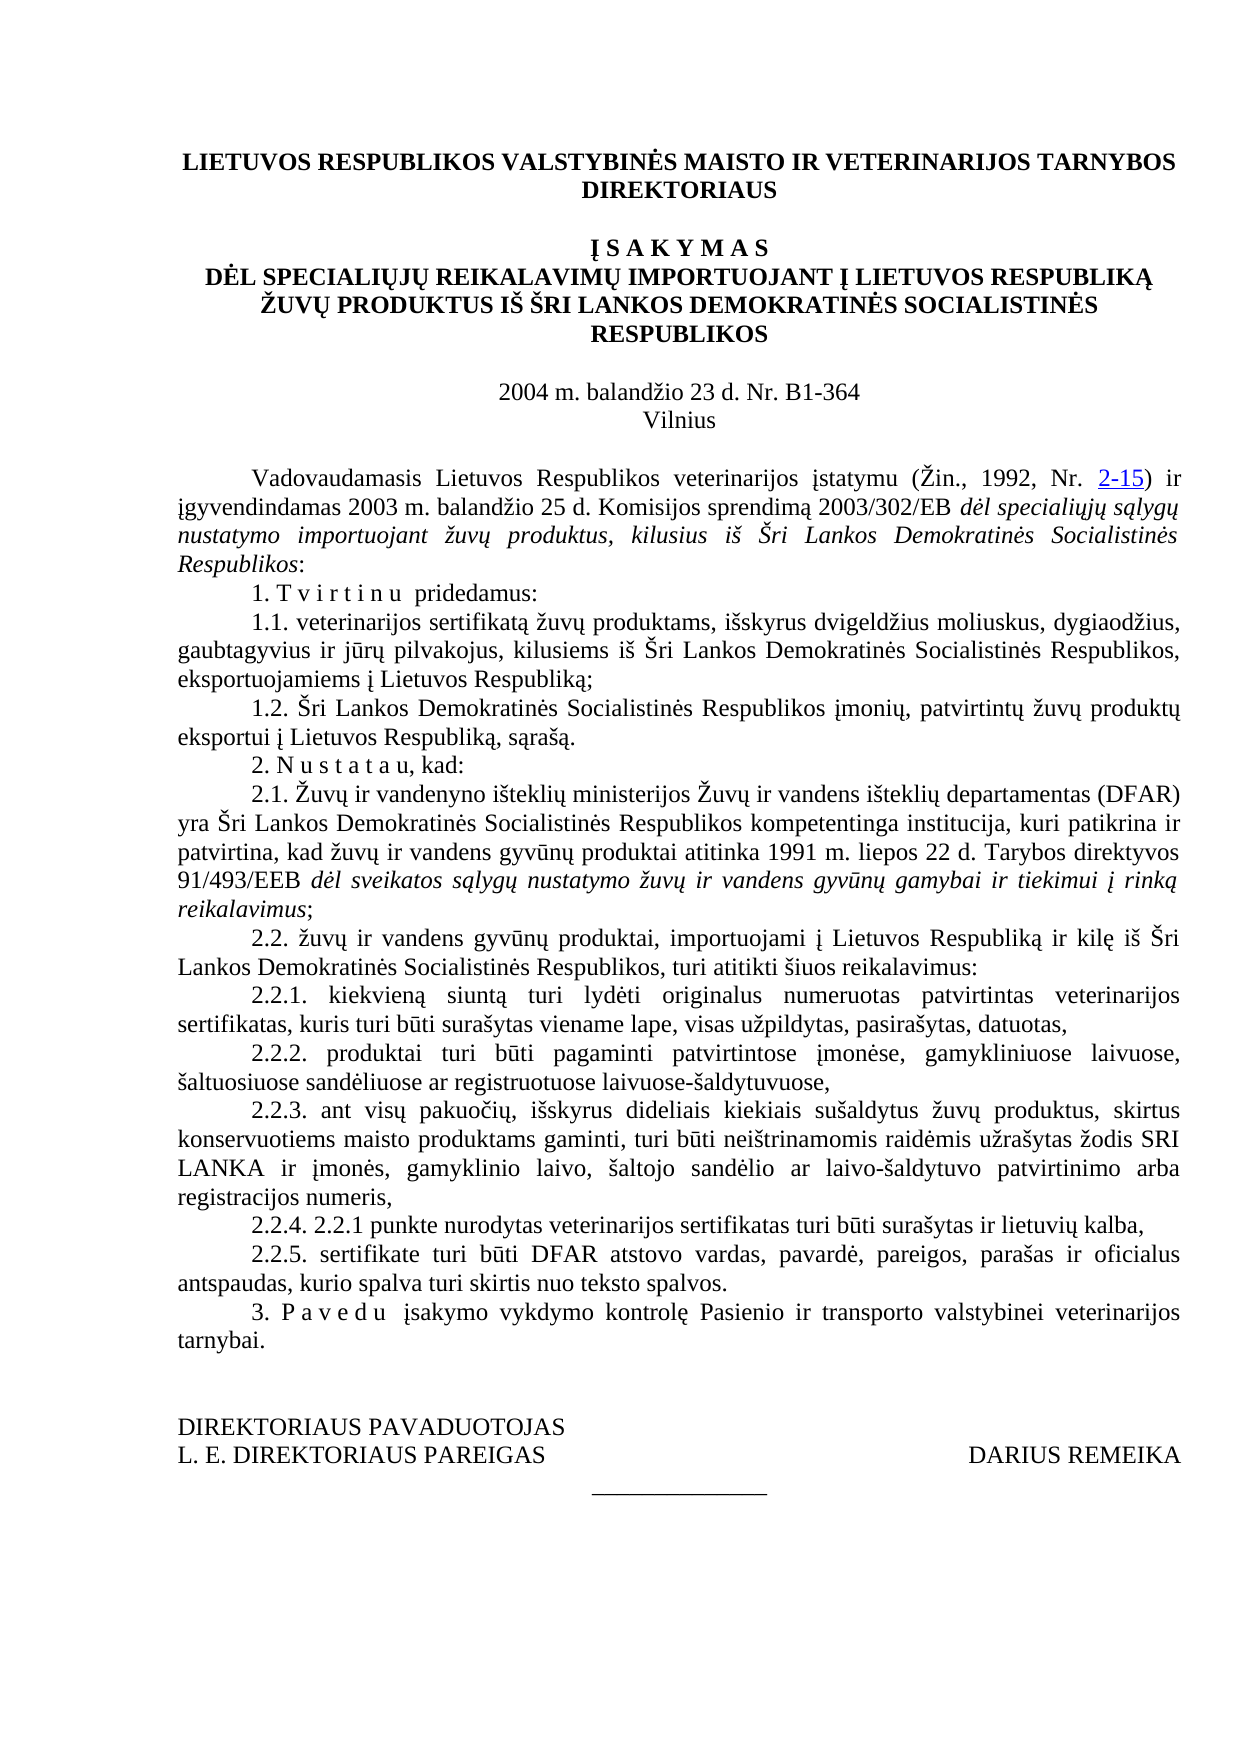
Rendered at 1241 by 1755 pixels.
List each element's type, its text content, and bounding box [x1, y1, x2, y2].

text 2004 m. balandžio 23 d. Nr. B1-364 [177, 377, 1181, 406]
text Vilnius [177, 406, 1181, 434]
text 2.2.3. ant visų pakuočių, išskyrus dideliais kiekiais sušaldytus žuvų produktus, skirtus konservuotiems maisto produktams gaminti, turi būti neištrinamomis raidėmis užrašytas žodis SRI LANKA ir įmonės, gamyklinio laivo, šaltojo sandėlio ar laivo-šaldytuvo patvirtinimo arba registracijos numeris, [177, 1096, 1181, 1211]
text 2.2.2. produktai turi būti pagaminti patvirtintose įmonėse, gamykliniuose laivuose, šaltuosiuose sandėliuose ar registruotuose laivuose-šaldytuvuose, [177, 1038, 1181, 1096]
text 1.1. veterinarijos sertifikatą žuvų produktams, išskyrus dvigeldžius moliuskus, dygiaodžius, gaubtagyvius ir jūrų pilvakojus, kilusiems iš Šri Lankos Demokratinės Socialistinės Respublikos, eksportuojamiems į Lietuvos Respubliką; [177, 607, 1181, 693]
text 3. Pavedu įsakymo vykdymo kontrolę Pasienio ir transporto valstybinei veterinarijos tarnybai. [177, 1297, 1181, 1354]
text LIETUVOS RESPUBLIKOS VALSTYBINĖS MAISTO IR VETERINARIJOS TARNYBOS DIREKTORIAUS [177, 147, 1181, 204]
text 1. Tvirtinu pridedamus: [177, 578, 1181, 607]
text 2.2.1. kiekvieną siuntą turi lydėti originalus numeruotas patvirtintas veterinarijos sertifikatas, kuris turi būti surašytas viename lape, visas užpildytas, pasirašytas, datuotas, [177, 981, 1181, 1038]
text DĖL SPECIALIŲJŲ REIKALAVIMŲ IMPORTUOJANT Į LIETUVOS RESPUBLIKĄ ŽUVŲ PRODUKTUS IŠ ŠRI LANKOS DEMOKRATINĖS SOCIALISTINĖS RESPUBLIKOS [177, 262, 1181, 348]
text DIREKTORIAUS PAVADUOTOJAS [177, 1412, 1181, 1441]
text 2.2.4. 2.2.1 punkte nurodytas veterinarijos sertifikatas turi būti surašytas ir lietuvių kalba, [177, 1211, 1181, 1239]
text 2.1. Žuvų ir vandenyno išteklių ministerijos Žuvų ir vandens išteklių departamentas (DFAR) yra Šri Lankos Demokratinės Socialistinės Respublikos kompetentinga institucija, kuri patikrina ir patvirtina, kad žuvų ir vandens gyvūnų produktai atitinka 1991 m. liepos 22 d. Tarybos direktyvos 91/493/EEB dėl sveikatos sąlygų nustatymo žuvų ir vandens gyvūnų gamybai ir tiekimui į rinką reikalavimus; [177, 779, 1181, 923]
text 2.2.5. sertifikate turi būti DFAR atstovo vardas, pavardė, pareigos, parašas ir oficialus antspaudas, kurio spalva turi skirtis nuo teksto spalvos. [177, 1239, 1181, 1297]
text 2. Nustatau, kad: [177, 751, 1181, 779]
text ______________ [177, 1469, 1181, 1498]
text 2.2. žuvų ir vandens gyvūnų produktai, importuojami į Lietuvos Respubliką ir kilę iš Šri Lankos Demokratinės Socialistinės Respublikos, turi atitikti šiuos reikalavimus: [177, 923, 1181, 981]
text L. E. DIREKTORIAUS PAREIGAS DARIUS REMEIKA [177, 1441, 1181, 1469]
text 1.2. Šri Lankos Demokratinės Socialistinės Respublikos įmonių, patvirtintų žuvų produktų eksportui į Lietuvos Respubliką, sąrašą. [177, 693, 1181, 751]
text Į S A K Y M A S [177, 233, 1181, 262]
text Vadovaudamasis Lietuvos Respublikos veterinarijos įstatymu (Žin., 1992, Nr. 2-15) ir įgyvendindamas 2003 m. balandžio 25 d. Komisijos sprendimą 2003/302/EB dėl specialiųjų sąlygų nustatymo importuojant žuvų produktus, kilusius iš Šri Lankos Demokratinės Socialistinės Respublikos: [177, 463, 1181, 578]
